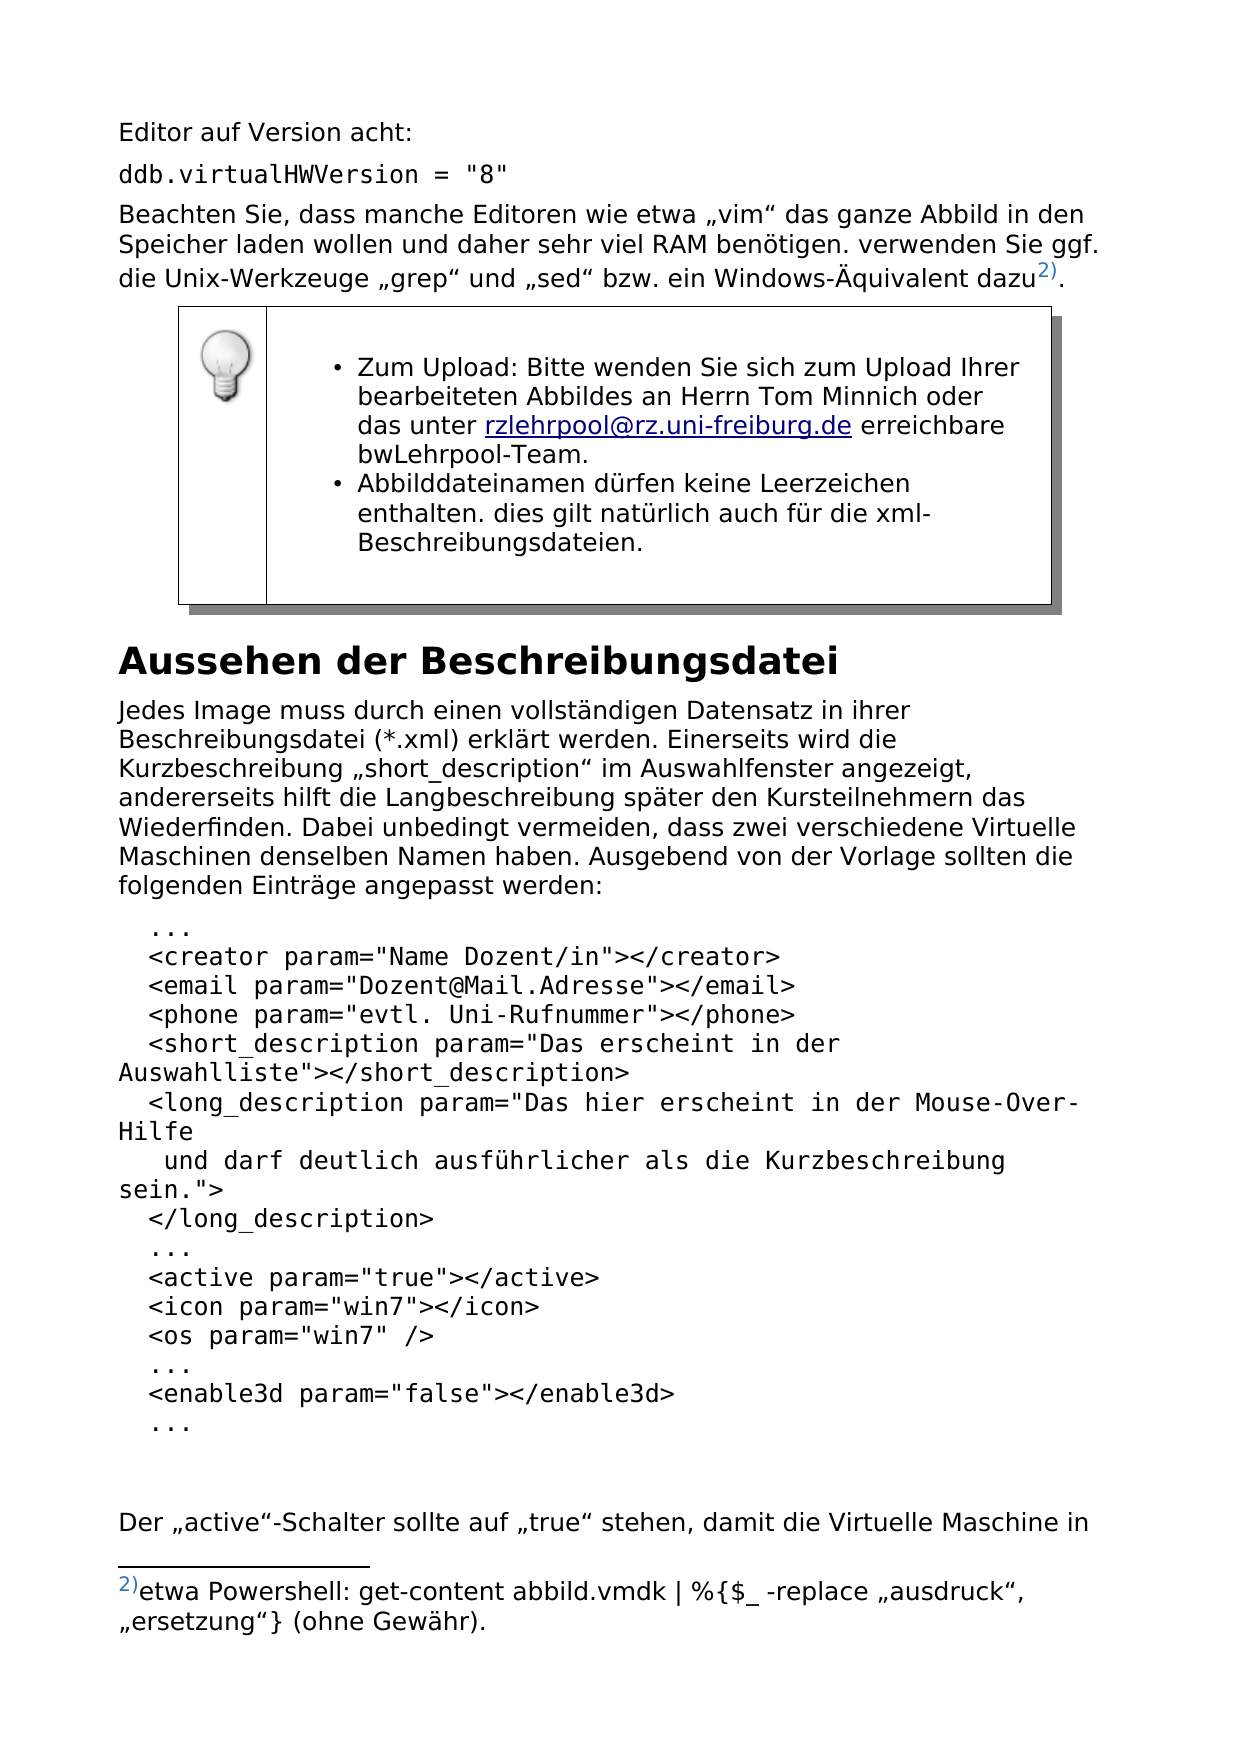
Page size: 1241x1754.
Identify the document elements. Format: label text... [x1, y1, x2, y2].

text Beachten Sie, dass manche Editoren wie etwa „vim“ das ganze Abbild in den Speicher laden wollen und daher sehr viel RAM benötigen. verwenden Sie ggf. die Unix-Werkzeuge „grep“ und „sed“ bzw. ein Windows-Äquivalent dazu. [118, 201, 1122, 293]
text Jedes Image muss durch einen vollständigen Datensatz in ihrer Beschreibungsdatei (*.xml) erklärt werden. Einerseits wird die Kurzbeschreibung „short_description“ im Auswahlfenster angezeigt, andererseits hilft die Langbeschreibung später den Kursteilnehmern das Wiederfinden. Dabei unbedingt vermeiden, dass zwei verschiedene Virtuelle Maschinen denselben Namen haben. Ausgebend von der Vorlage sollten die folgenden Einträge angepasst werden: [118, 696, 1122, 900]
table_header [179, 307, 266, 604]
subtitle Aussehen der Beschreibungsdatei [118, 640, 1122, 684]
table_header Zum Upload: Bitte wenden Sie sich zum Upload Ihrer bearbeiteten Abbildes an Herrn Tom Minnich oder das unter rzlehrpool@rz.uni-freiburg.de erreichbare bwLehrpool-Team. Abbilddateinamen dürfen keine Leerzeichen enthalten. dies gilt natürlich auch für die xml-Beschreibungsdateien. [267, 307, 1051, 604]
text ddb.virtualHWVersion = "8" [118, 160, 1122, 189]
text etwa Powershell: get-content abbild.vmdk | %{$_ -replace „ausdruck“,„ersetzung“} (ohne Gewähr). [118, 1573, 1122, 1636]
picture [190, 329, 266, 405]
text ... <creator param="Name Dozent/in"></creator> <email param="Dozent@Mail.Adresse"></email> <phone param="evtl. Uni-Rufnummer"></phone> <short_description param="Das erscheint in der Auswahlliste"></short_description> <long_description param="Das hier erscheint in der Mouse-Over-Hilfe und darf deutlich ausführlicher als die Kurzbeschreibung sein."> </long_description> ... <active param="true"></active> <icon param="win7"></icon> <os param="win7" /> ... <enable3d param="false"></enable3d> ... [118, 913, 1122, 1496]
text Der „active“-Schalter sollte auf „true“ stehen, damit die Virtuelle Maschine in [118, 1508, 1122, 1537]
text Editor auf Version acht: [118, 118, 1122, 147]
